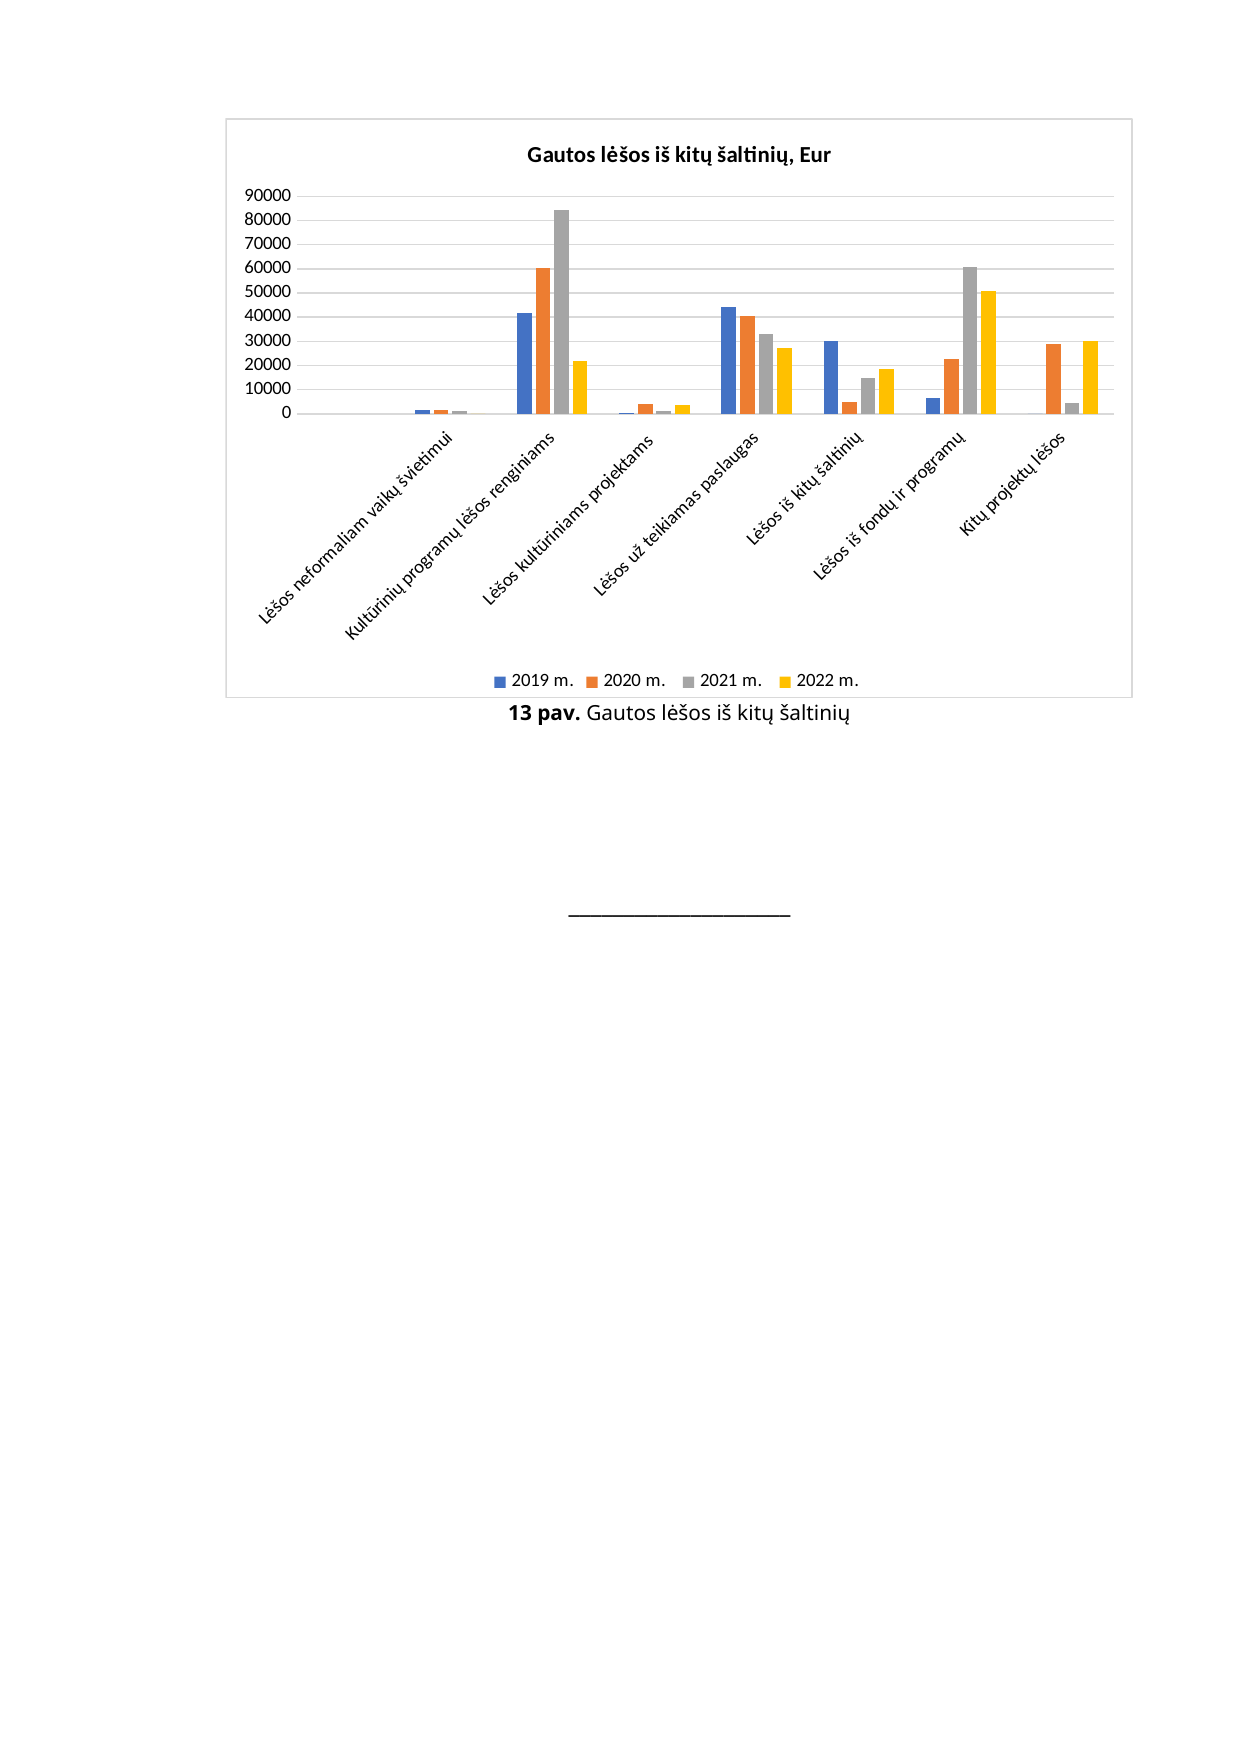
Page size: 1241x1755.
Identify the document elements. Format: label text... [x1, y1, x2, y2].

text 13 pav. Gautos lėšos iš kitų šaltinių [177, 698, 1181, 727]
text ____________________ [177, 886, 1181, 920]
